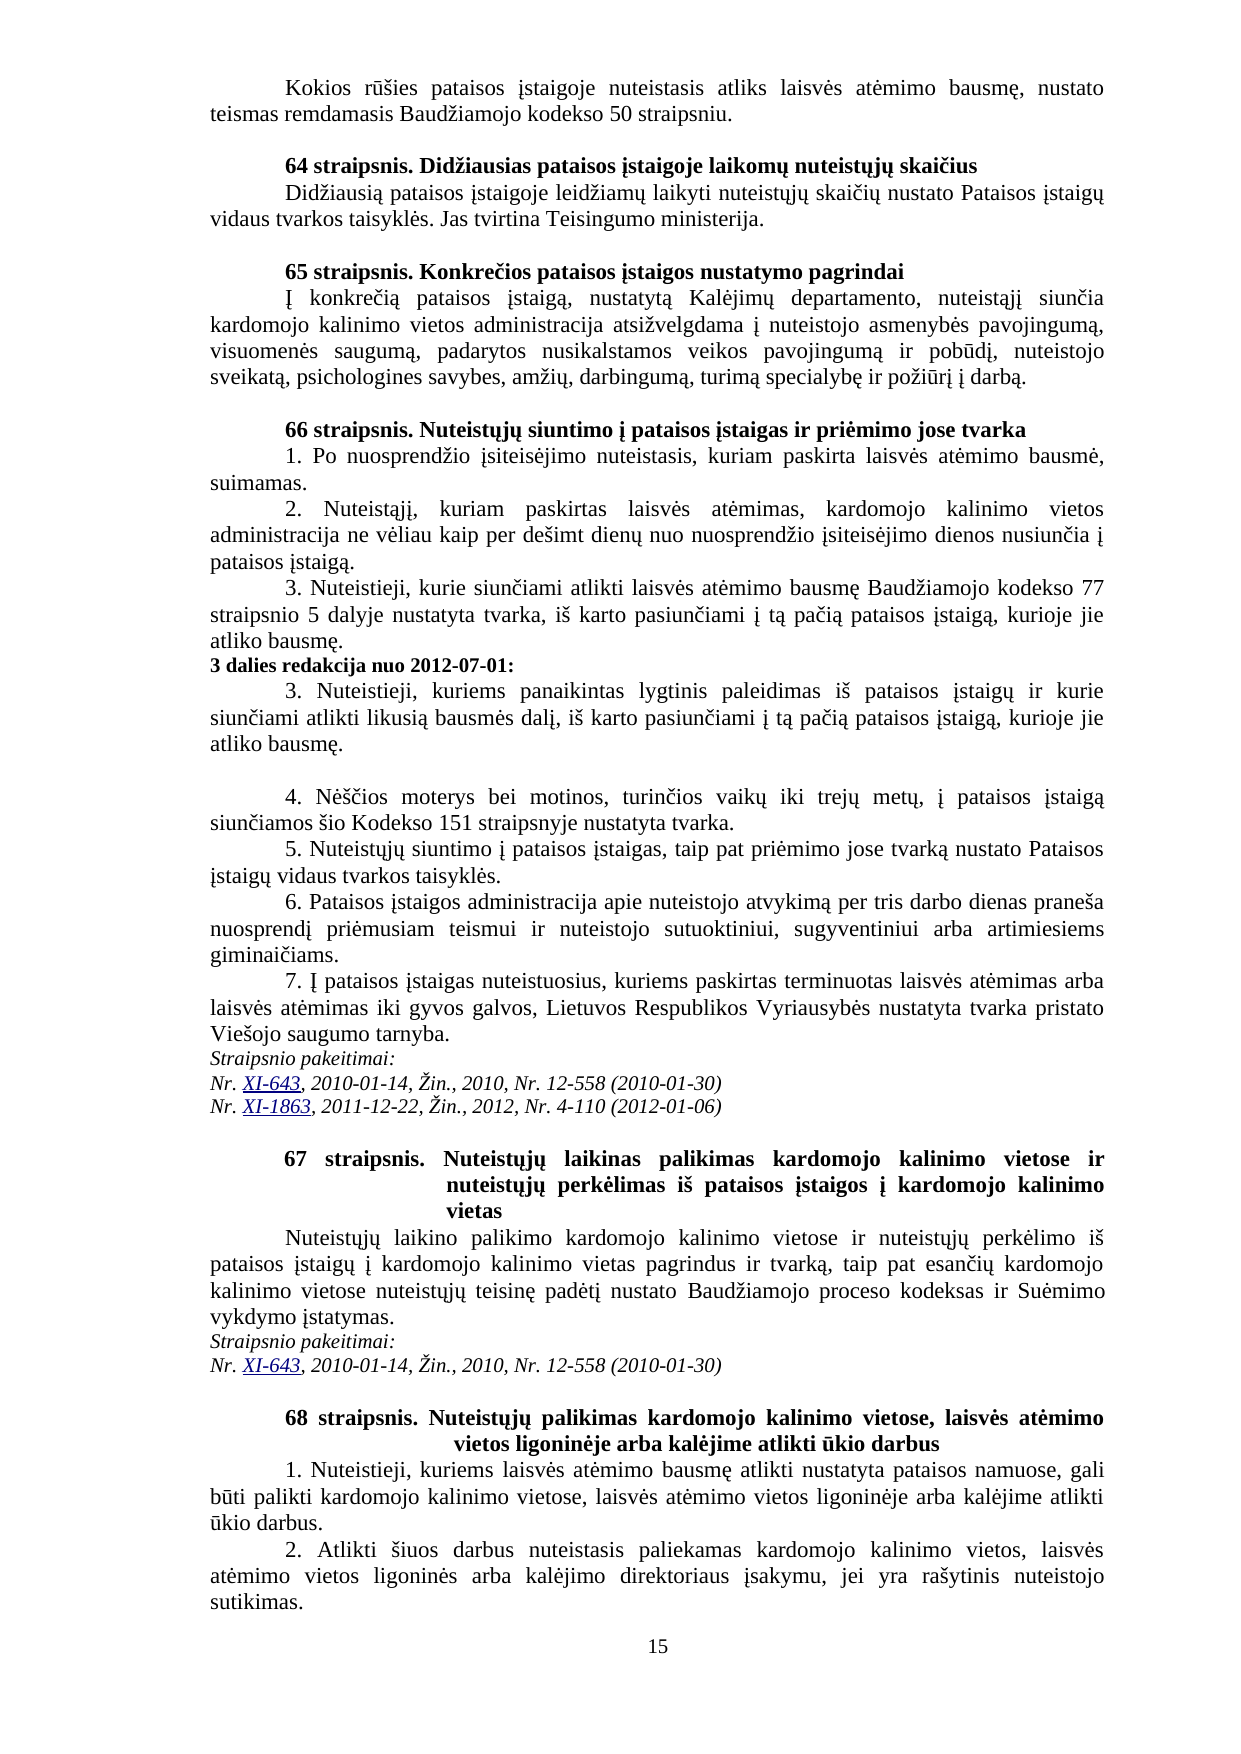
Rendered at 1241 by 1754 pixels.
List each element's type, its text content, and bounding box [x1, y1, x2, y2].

text 4. Nėščios moterys bei motinos, turinčios vaikų iki trejų metų, į pataisos įstaigą siunčiamos šio Kodekso 151 straipsnyje nustatyta tvarka. [210, 783, 1106, 836]
text 5. Nuteistųjų siuntimo į pataisos įstaigas, taip pat priėmimo jose tvarką nustato Pataisos įstaigų vidaus tvarkos taisyklės. [210, 836, 1106, 888]
text 67 straipsnis. Nuteistųjų laikinas palikimas kardomojo kalinimo vietose ir nuteistųjų perkėlimas iš pataisos įstaigos į kardomojo kalinimo vietas [284, 1145, 1106, 1224]
text 3 dalies redakcija nuo 2012-07-01: [210, 653, 1106, 677]
text Kokios rūšies pataisos įstaigoje nuteistasis atliks laisvės atėmimo bausmę, nustato teismas remdamasis Baudžiamojo kodekso 50 straipsniu. [210, 73, 1106, 126]
text 64 straipsnis. Didžiausias pataisos įstaigoje laikomų nuteistųjų skaičius [210, 153, 1106, 179]
text 2. Nuteistąjį, kuriam paskirtas laisvės atėmimas, kardomojo kalinimo vietos administracija ne vėliau kaip per dešimt dienų nuo nuosprendžio įsiteisėjimo dienos nusiunčia į pataisos įstaigą. [210, 495, 1106, 574]
text 1. Nuteistieji, kuriems laisvės atėmimo bausmę atlikti nustatyta pataisos namuose, gali būti palikti kardomojo kalinimo vietose, laisvės atėmimo vietos ligoninėje arba kalėjime atlikti ūkio darbus. [210, 1457, 1106, 1536]
text Straipsnio pakeitimai: [210, 1046, 1106, 1070]
text Nr. XI-643, 2010-01-14, Žin., 2010, Nr. 12-558 (2010-01-30) [210, 1353, 1106, 1377]
text 68 straipsnis. Nuteistųjų palikimas kardomojo kalinimo vietose, laisvės atėmimo vietos ligoninėje arba kalėjime atlikti ūkio darbus [285, 1404, 1106, 1457]
text 7. Į pataisos įstaigas nuteistuosius, kuriems paskirtas terminuotas laisvės atėmimas arba laisvės atėmimas iki gyvos galvos, Lietuvos Respublikos Vyriausybės nustatyta tvarka pristato Viešojo saugumo tarnyba. [210, 967, 1106, 1046]
text 6. Pataisos įstaigos administracija apie nuteistojo atvykimą per tris darbo dienas praneša nuosprendį priėmusiam teismui ir nuteistojo sutuoktiniui, sugyventiniui arba artimiesiems giminaičiams. [210, 888, 1106, 967]
text 3. Nuteistieji, kurie siunčiami atlikti laisvės atėmimo bausmę Baudžiamojo kodekso 77 straipsnio 5 dalyje nustatyta tvarka, iš karto pasiunčiami į tą pačią pataisos įstaigą, kurioje jie atliko bausmę. [210, 574, 1106, 653]
text 2. Atlikti šiuos darbus nuteistasis paliekamas kardomojo kalinimo vietos, laisvės atėmimo vietos ligoninės arba kalėjimo direktoriaus įsakymu, jei yra rašytinis nuteistojo sutikimas. [210, 1536, 1106, 1615]
text Į konkrečią pataisos įstaigą, nustatytą Kalėjimų departamento, nuteistąjį siunčia kardomojo kalinimo vietos administracija atsižvelgdama į nuteistojo asmenybės pavojingumą, visuomenės saugumą, padarytos nusikalstamos veikos pavojingumą ir pobūdį, nuteistojo sveikatą, psichologines savybes, amžių, darbingumą, turimą specialybę ir požiūrį į darbą. [210, 284, 1106, 390]
text 66 straipsnis. Nuteistųjų siuntimo į pataisos įstaigas ir priėmimo jose tvarka [285, 416, 1106, 442]
text 65 straipsnis. Konkrečios pataisos įstaigos nustatymo pagrindai [210, 258, 1106, 284]
text Didžiausią pataisos įstaigoje leidžiamų laikyti nuteistųjų skaičių nustato Pataisos įstaigų vidaus tvarkos taisyklės. Jas tvirtina Teisingumo ministerija. [210, 179, 1106, 232]
text 3. Nuteistieji, kuriems panaikintas lygtinis paleidimas iš pataisos įstaigų ir kurie siunčiami atlikti likusią bausmės dalį, iš karto pasiunčiami į tą pačią pataisos įstaigą, kurioje jie atliko bausmę. [210, 677, 1106, 756]
text Nuteistųjų laikino palikimo kardomojo kalinimo vietose ir nuteistųjų perkėlimo iš pataisos įstaigų į kardomojo kalinimo vietas pagrindus ir tvarką, taip pat esančių kardomojo kalinimo vietose nuteistųjų teisinę padėtį nustato Baudžiamojo proceso kodeksas ir Suėmimo vykdymo įstatymas. [210, 1224, 1106, 1329]
text Nr. XI-643, 2010-01-14, Žin., 2010, Nr. 12-558 (2010-01-30) [210, 1070, 1106, 1094]
text Nr. XI-1863, 2011-12-22, Žin., 2012, Nr. 4-110 (2012-01-06) [210, 1094, 1106, 1118]
text Straipsnio pakeitimai: [210, 1329, 1106, 1353]
text 1. Po nuosprendžio įsiteisėjimo nuteistasis, kuriam paskirta laisvės atėmimo bausmė, suimamas. [210, 442, 1106, 495]
